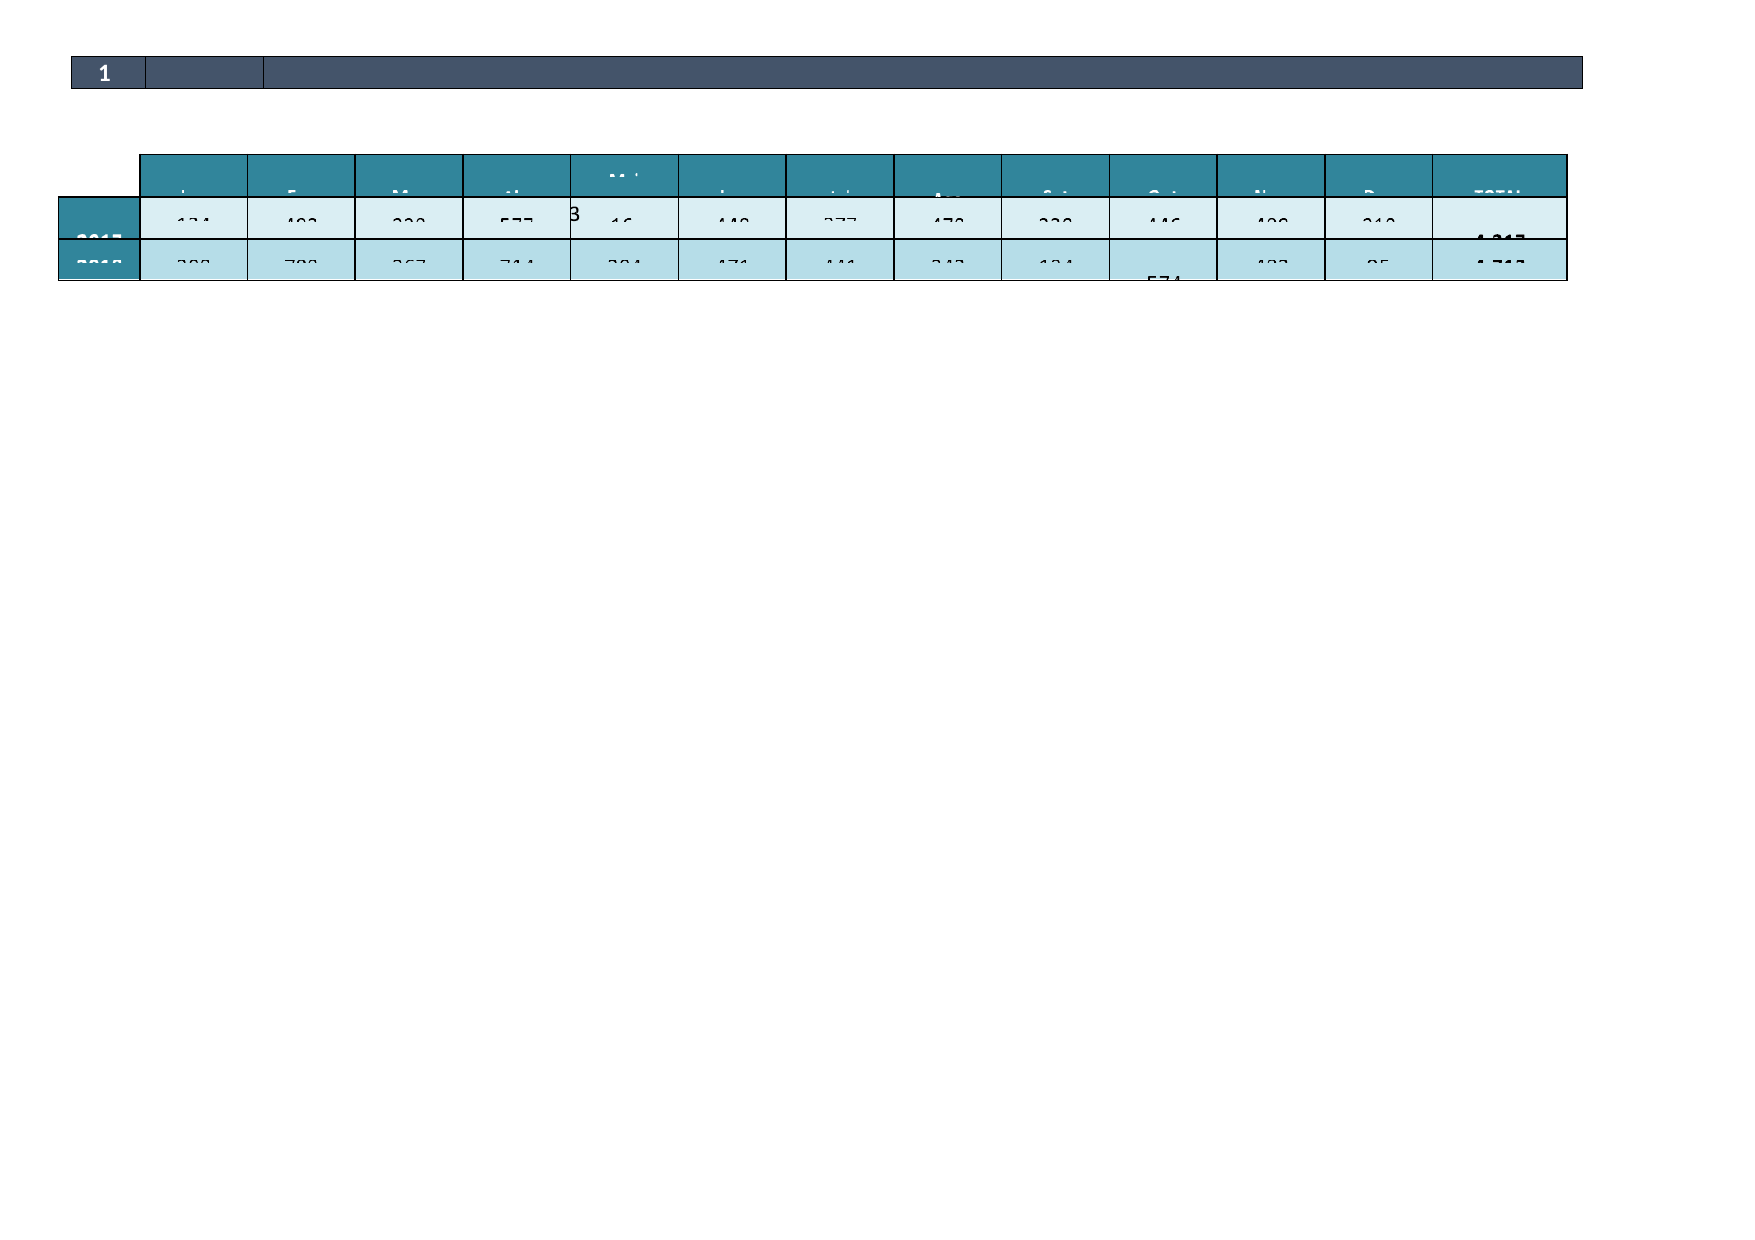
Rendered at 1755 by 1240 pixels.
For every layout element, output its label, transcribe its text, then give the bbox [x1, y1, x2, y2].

table_cell [787, 240, 893, 279]
table_header [146, 57, 263, 88]
table_header [141, 155, 247, 196]
table_cell [141, 198, 247, 238]
table_cell [1326, 198, 1432, 238]
table_header [248, 155, 354, 196]
table_cell [895, 198, 1001, 238]
table_cell [895, 240, 1001, 279]
table_header [464, 155, 570, 196]
table_cell [679, 198, 785, 238]
table_cell [464, 198, 570, 238]
table_cell [248, 198, 354, 238]
table_cell [356, 198, 462, 238]
table_header [679, 155, 785, 196]
table_header [1326, 155, 1432, 196]
table_header [264, 57, 1582, 88]
table_cell [1110, 198, 1216, 238]
table_header [1002, 155, 1109, 196]
table_cell [1002, 240, 1109, 279]
table_cell [464, 240, 570, 279]
table_cell [141, 240, 247, 279]
table_header 1 [72, 57, 145, 88]
table_cell [571, 198, 678, 238]
table_header [787, 155, 893, 196]
table_cell [356, 240, 462, 279]
table_cell [1218, 240, 1324, 279]
table_header [1433, 155, 1566, 196]
table_cell [1002, 198, 1109, 238]
table_cell [787, 198, 893, 238]
table_cell [59, 240, 139, 279]
table_header [1218, 155, 1324, 196]
table_header [356, 155, 462, 196]
table_header [571, 155, 678, 196]
table_cell [59, 198, 139, 238]
table_header [59, 154, 139, 196]
table_cell [1433, 240, 1566, 279]
table_cell [1433, 198, 1566, 238]
table_cell [248, 240, 354, 279]
table_cell [571, 240, 678, 279]
table_header [1110, 155, 1216, 196]
table_cell [1326, 240, 1432, 279]
table_cell [1110, 240, 1216, 279]
table_cell [1218, 198, 1324, 238]
table_cell [679, 240, 785, 279]
table_header [895, 155, 1001, 196]
